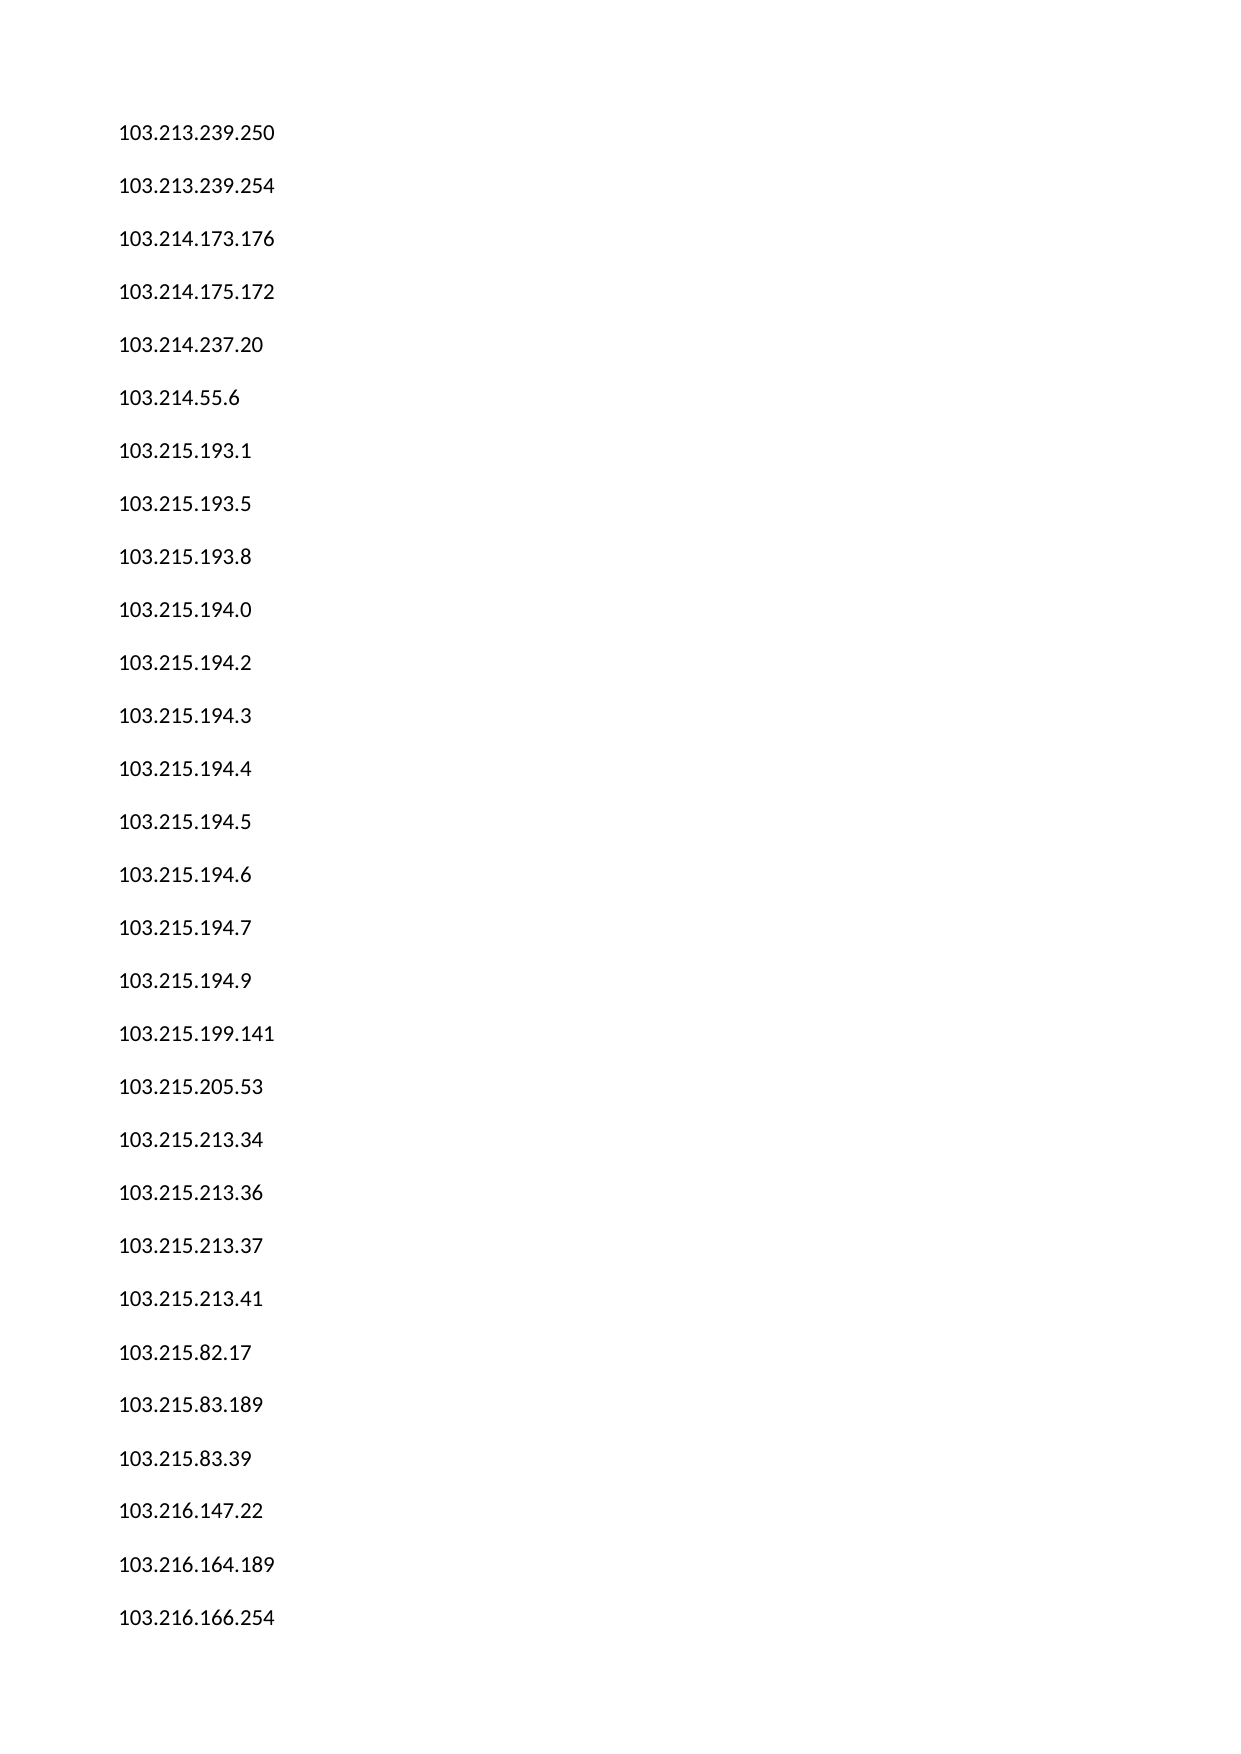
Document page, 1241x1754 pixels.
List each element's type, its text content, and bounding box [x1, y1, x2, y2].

text 103.215.193.1 [118, 436, 1122, 464]
text 103.215.194.7 [118, 913, 1122, 941]
text 103.215.199.141 [118, 1019, 1122, 1047]
text 103.216.147.22 [118, 1497, 1122, 1525]
text 103.216.164.189 [118, 1550, 1122, 1578]
text 103.214.55.6 [118, 383, 1122, 411]
text 103.215.194.6 [118, 860, 1122, 888]
text 103.214.237.20 [118, 330, 1122, 358]
text 103.215.194.5 [118, 807, 1122, 835]
text 103.215.194.2 [118, 648, 1122, 676]
text 103.213.239.250 [118, 118, 1122, 146]
text 103.215.194.4 [118, 754, 1122, 782]
text 103.215.83.39 [118, 1444, 1122, 1472]
text 103.215.82.17 [118, 1338, 1122, 1366]
text 103.215.213.34 [118, 1126, 1122, 1153]
text 103.215.213.36 [118, 1178, 1122, 1207]
text 103.214.175.172 [118, 277, 1122, 305]
text 103.215.213.41 [118, 1284, 1122, 1313]
text 103.215.83.189 [118, 1391, 1122, 1419]
text 103.215.194.3 [118, 701, 1122, 729]
text 103.215.194.9 [118, 966, 1122, 994]
text 103.215.193.8 [118, 542, 1122, 570]
text 103.215.193.5 [118, 489, 1122, 517]
text 103.216.166.254 [118, 1603, 1122, 1631]
text 103.214.173.176 [118, 224, 1122, 252]
text 103.215.205.53 [118, 1072, 1122, 1101]
text 103.213.239.254 [118, 171, 1122, 199]
text 103.215.194.0 [118, 595, 1122, 623]
text 103.215.213.37 [118, 1232, 1122, 1259]
